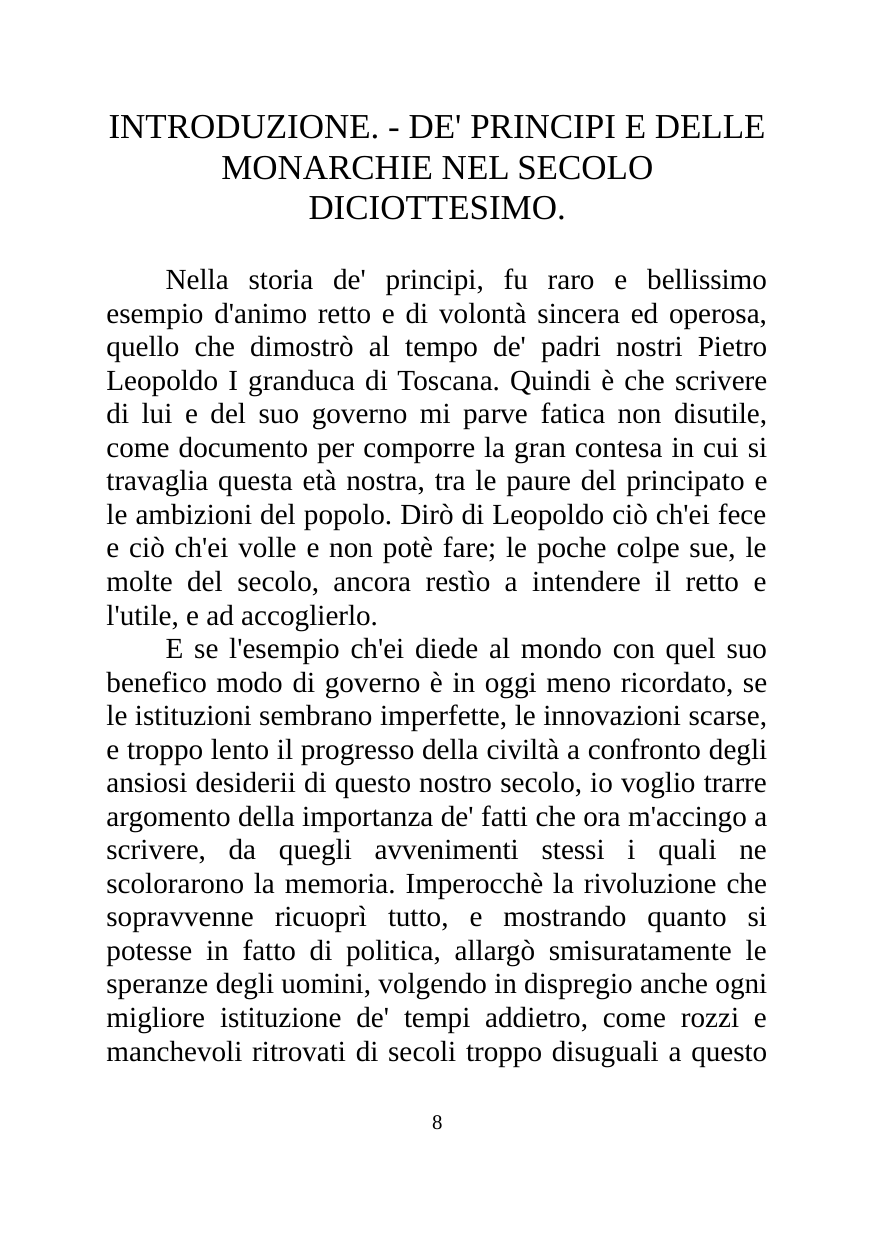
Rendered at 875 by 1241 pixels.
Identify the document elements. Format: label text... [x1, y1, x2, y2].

subtitle INTRODUZIONE. - DE' PRINCIPI E DELLE MONARCHIE NEL SECOLO DICIOTTESIMO. [106, 106, 768, 227]
text E se l'esempio ch'ei diede al mondo con quel suo benefico modo di governo è in oggi meno ricordato, se le istituzioni sembrano imperfette, le innovazioni scarse, e troppo lento il progresso della civiltà a confronto degli ansiosi desiderii di questo nostro secolo, io voglio trarre argomento della importanza de' fatti che ora m'accingo a scrivere, da quegli avvenimenti stessi i quali ne scolorarono la memoria. Imperocchè la rivoluzione che sopravvenne ricuoprì tutto, e mostrando quanto si potesse in fatto di politica, allargò smisuratamente le speranze degli uomini, volgendo in dispregio anche ogni migliore istituzione de' tempi addietro, come rozzi e manchevoli ritrovati di secoli troppo disuguali a questo [106, 631, 768, 1067]
text Nella storia de' principi, fu raro e bellissimo esempio d'animo retto e di volontà sincera ed operosa, quello che dimostrò al tempo de' padri nostri Pietro Leopoldo I granduca di Toscana. Quindi è che scrivere di lui e del suo governo mi parve fatica non disutile, come documento per comporre la gran contesa in cui si travaglia questa età nostra, tra le paure del principato e le ambizioni del popolo. Dirò di Leopoldo ciò ch'ei fece e ciò ch'ei volle e non potè fare; le poche colpe sue, le molte del secolo, ancora restìo a intendere il retto e l'utile, e ad accoglierlo. [106, 262, 768, 631]
